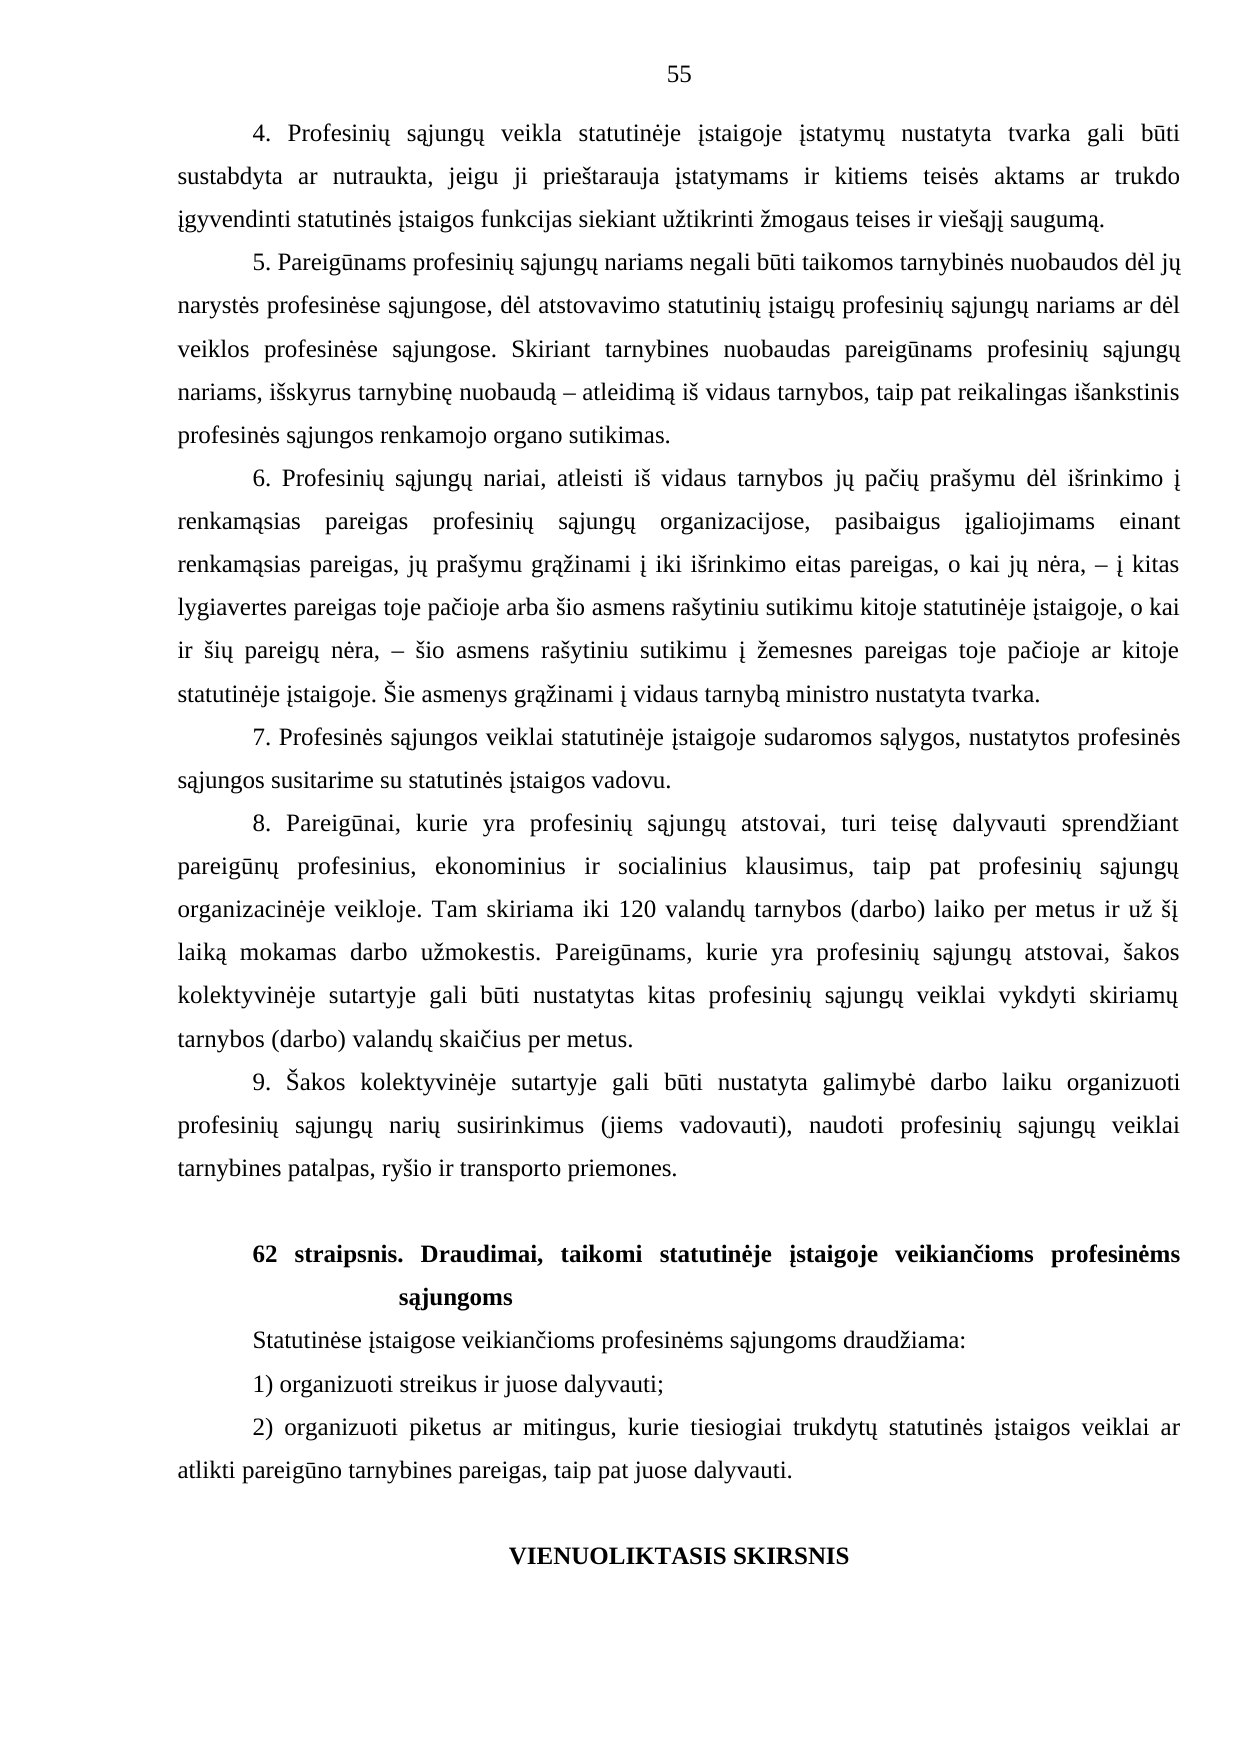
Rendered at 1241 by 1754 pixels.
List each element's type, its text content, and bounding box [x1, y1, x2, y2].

text 8. Pareigūnai, kurie yra profesinių sąjungų atstovai, turi teisę dalyvauti sprendžiant pareigūnų profesinius, ekonominius ir socialinius klausimus, taip pat profesinių sąjungų organizacinėje veikloje. Tam skiriama iki 120 valandų tarnybos (darbo) laiko per metus ir už šį laiką mokamas darbo užmokestis. Pareigūnams, kurie yra profesinių sąjungų atstovai, šakos kolektyvinėje sutartyje gali būti nustatytas kitas profesinių sąjungų veiklai vykdyti skiriamų tarnybos (darbo) valandų skaičius per metus. [177, 808, 1181, 1052]
text 9. Šakos kolektyvinėje sutartyje gali būti nustatyta galimybė darbo laiku organizuoti profesinių sąjungų narių susirinkimus (jiems vadovauti), naudoti profesinių sąjungų veiklai tarnybines patalpas, ryšio ir transporto priemones. [177, 1067, 1181, 1182]
text 1) organizuoti streikus ir juose dalyvauti; [177, 1369, 1181, 1397]
text 5. Pareigūnams profesinių sąjungų nariams negali būti taikomos tarnybinės nuobaudos dėl jų narystės profesinėse sąjungose, dėl atstovavimo statutinių įstaigų profesinių sąjungų nariams ar dėl veiklos profesinėse sąjungose. Skiriant tarnybines nuobaudas pareigūnams profesinių sąjungų nariams, išskyrus tarnybinę nuobaudą – atleidimą iš vidaus tarnybos, taip pat reikalingas išankstinis profesinės sąjungos renkamojo organo sutikimas. [177, 247, 1181, 449]
text 6. Profesinių sąjungų nariai, atleisti iš vidaus tarnybos jų pačių prašymu dėl išrinkimo į renkamąsias pareigas profesinių sąjungų organizacijose, pasibaigus įgaliojimams einant renkamąsias pareigas, jų prašymu grąžinami į iki išrinkimo eitas pareigas, o kai jų nėra, – į kitas lygiavertes pareigas toje pačioje arba šio asmens rašytiniu sutikimu kitoje statutinėje įstaigoje, o kai ir šių pareigų nėra, – šio asmens rašytiniu sutikimu į žemesnes pareigas toje pačioje ar kitoje statutinėje įstaigoje. Šie asmenys grąžinami į vidaus tarnybą ministro nustatyta tvarka. [177, 463, 1181, 707]
text 62 straipsnis. Draudimai, taikomi statutinėje įstaigoje veikiančioms profesinėms sąjungoms [252, 1239, 1181, 1311]
text VIENUOLIKTASIS SKIRSNIS [177, 1541, 1181, 1570]
text Statutinėse įstaigose veikiančioms profesinėms sąjungoms draudžiama: [177, 1326, 1181, 1354]
text 2) organizuoti piketus ar mitingus, kurie tiesiogiai trukdytų statutinės įstaigos veiklai ar atlikti pareigūno tarnybines pareigas, taip pat juose dalyvauti. [177, 1412, 1181, 1484]
text 7. Profesinės sąjungos veiklai statutinėje įstaigoje sudaromos sąlygos, nustatytos profesinės sąjungos susitarime su statutinės įstaigos vadovu. [177, 722, 1181, 794]
text 4. Profesinių sąjungų veikla statutinėje įstaigoje įstatymų nustatyta tvarka gali būti sustabdyta ar nutraukta, jeigu ji prieštarauja įstatymams ir kitiems teisės aktams ar trukdo įgyvendinti statutinės įstaigos funkcijas siekiant užtikrinti žmogaus teises ir viešąjį saugumą. [177, 118, 1181, 233]
